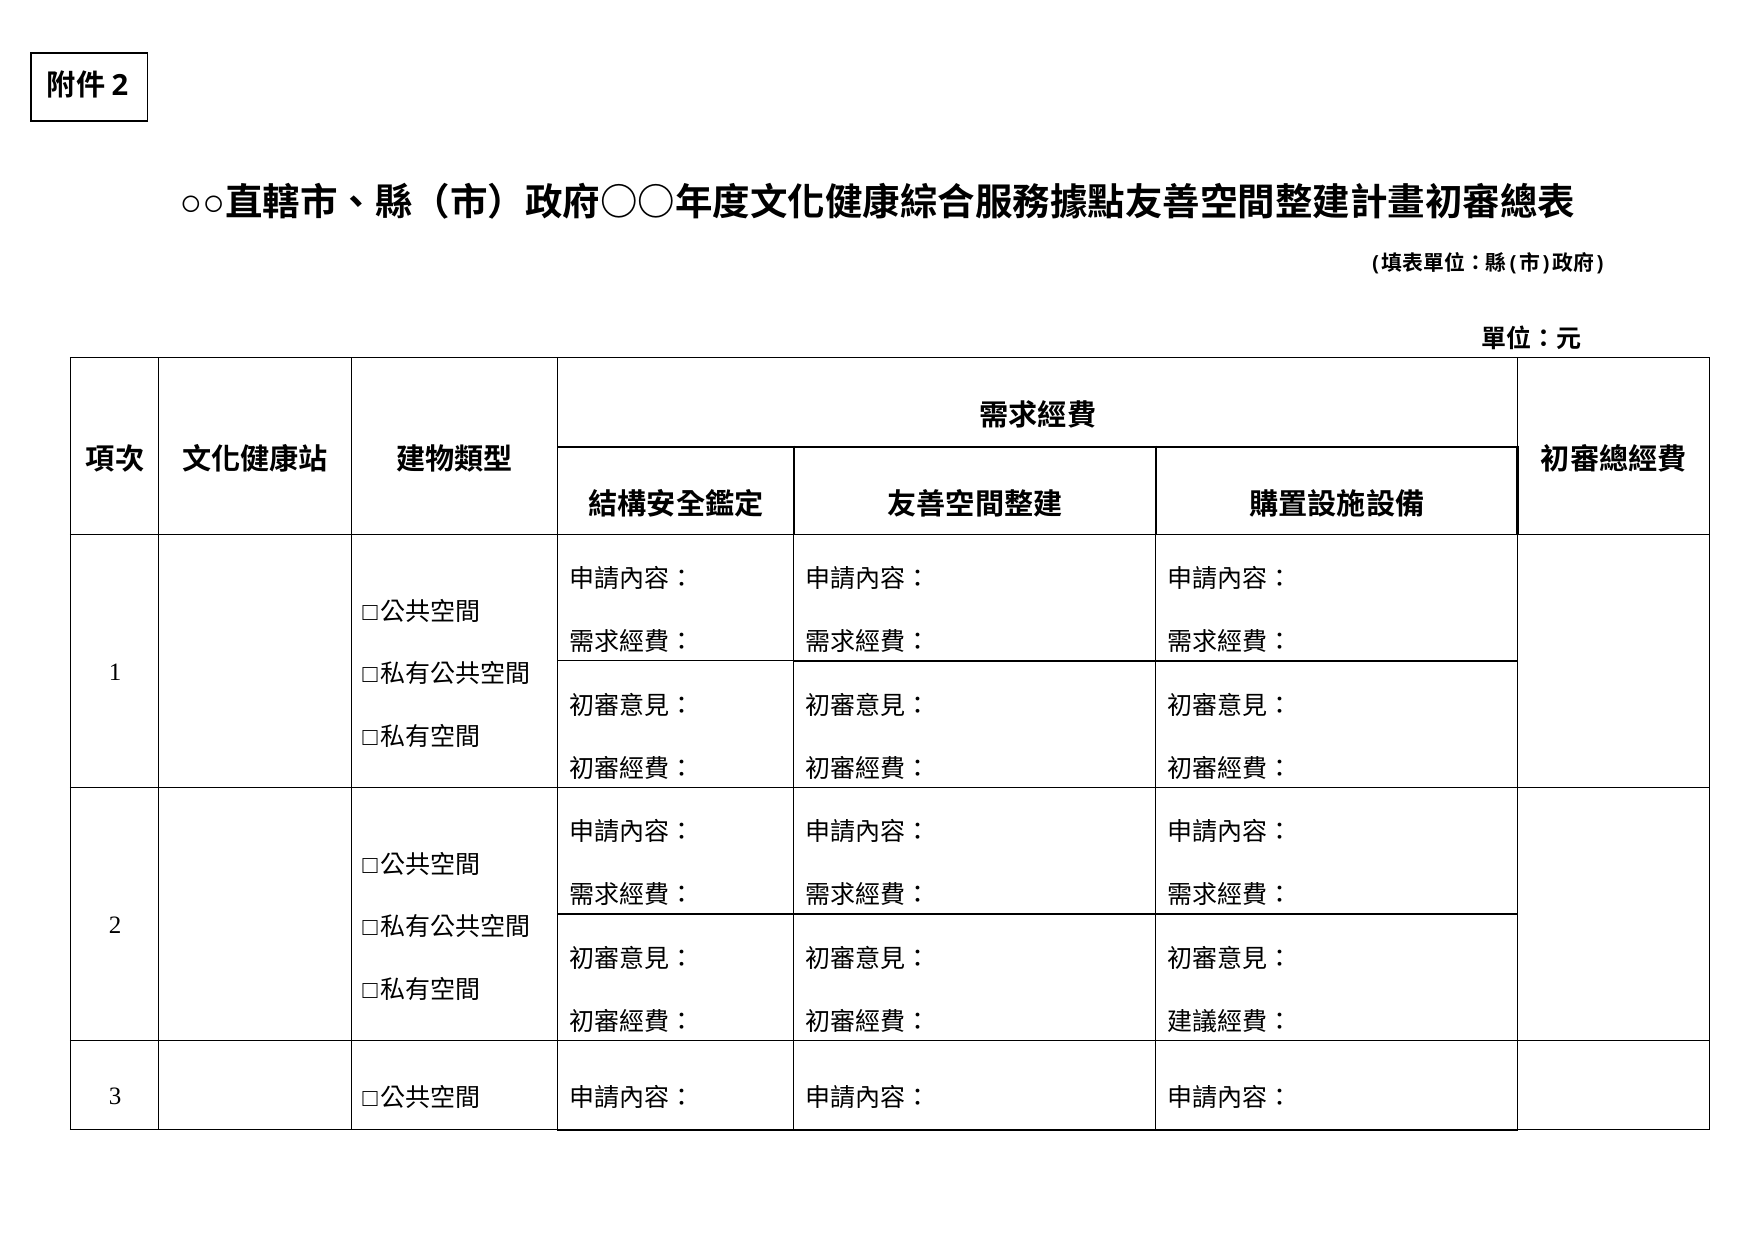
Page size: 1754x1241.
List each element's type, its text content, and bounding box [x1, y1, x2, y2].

table_header 文化健康站 [159, 358, 351, 534]
table_cell 申請內容： [1156, 1041, 1517, 1129]
table_cell □公共空間 [352, 1041, 557, 1129]
table_cell [159, 535, 351, 787]
table_cell □公共空間 □私有公共空間 □私有空間 [352, 788, 557, 1040]
table_cell 初審意見： 初審經費： [794, 662, 1155, 787]
table_cell 申請內容： 需求經費： [1156, 788, 1517, 913]
table_cell 初審意見： 建議經費： [1156, 915, 1517, 1040]
table_cell 申請內容： 需求經費： [794, 535, 1155, 660]
text ○○直轄市、縣（市）政府○○年度文化健康綜合服務據點友善空間整建計畫初審總表 [148, 157, 1606, 219]
table_cell □公共空間 □私有公共空間 □私有空間 [352, 535, 557, 787]
table_cell 申請內容： [794, 1041, 1155, 1129]
table_cell [159, 788, 351, 1040]
text 附件2 [47, 61, 132, 103]
table_header 項次 [71, 358, 158, 534]
table_cell 初審意見： 初審經費： [1156, 662, 1517, 787]
table_cell 3 [71, 1041, 158, 1129]
table_cell 友善空間整建 [795, 448, 1155, 534]
text 單位：元 [148, 294, 1581, 357]
table_header 初審總經費 [1518, 358, 1709, 534]
table_cell 申請內容： 需求經費： [558, 535, 793, 660]
table_cell 申請內容： 需求經費： [1156, 535, 1517, 660]
table_cell 申請內容： 需求經費： [558, 788, 793, 913]
table_header 建物類型 [352, 358, 557, 534]
table_cell 申請內容： 需求經費： [794, 788, 1155, 913]
text (填表單位：縣(市)政府) [148, 219, 1606, 282]
table_cell 申請內容： [558, 1041, 793, 1129]
table_cell 初審意見： 初審經費： [558, 661, 793, 787]
table_cell 結構安全鑑定 [558, 448, 793, 534]
table_cell 初審意見： 初審經費： [558, 915, 793, 1040]
table_cell [1518, 788, 1709, 1040]
table_cell 購置設施設備 [1157, 448, 1516, 534]
table_cell 1 [71, 535, 158, 787]
table_cell [1518, 535, 1709, 787]
table_cell 2 [71, 788, 158, 1040]
text [32, 54, 147, 120]
table_cell [159, 1041, 351, 1129]
table_cell [1518, 1041, 1709, 1129]
table_cell 初審意見： 初審經費： [794, 915, 1155, 1040]
table_header 需求經費 [558, 358, 1517, 446]
